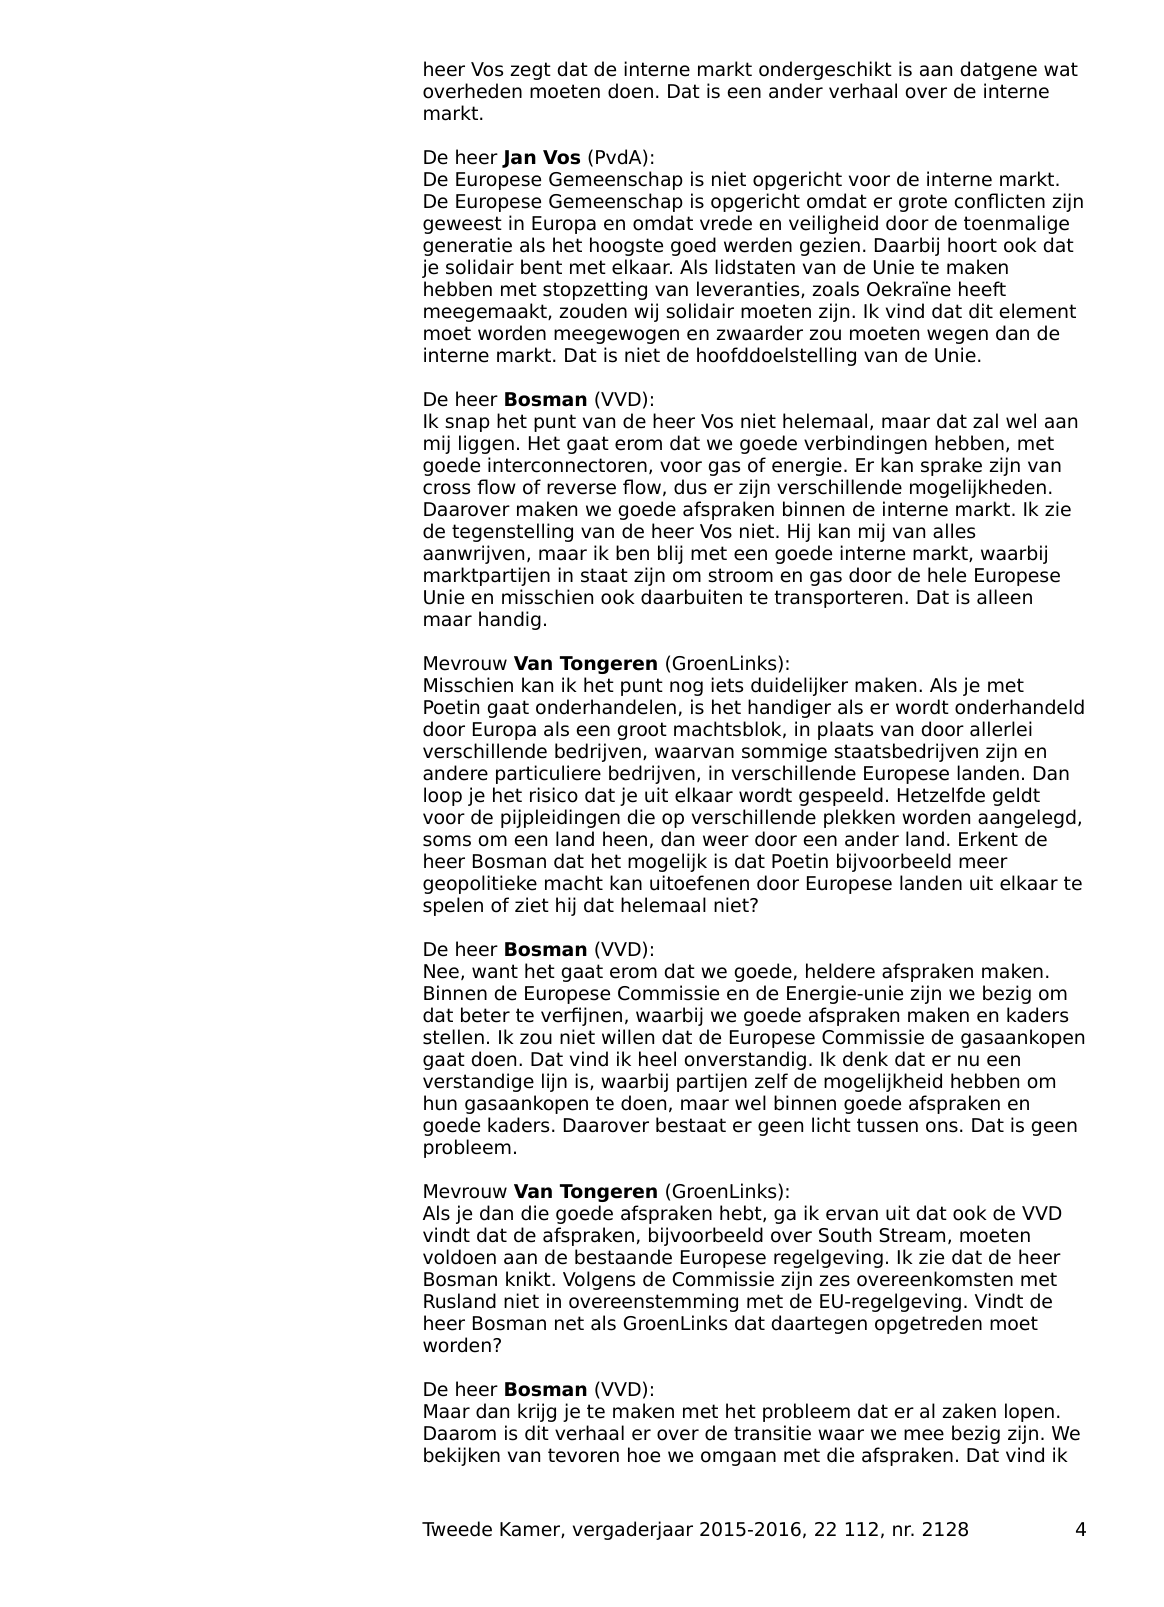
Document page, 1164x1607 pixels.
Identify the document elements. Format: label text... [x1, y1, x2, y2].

text heer Vos zegt dat de interne markt ondergeschikt is aan datgene wat overheden moeten doen. Dat is een ander verhaal over de interne markt. [422, 59, 1087, 125]
text Als je dan die goede afspraken hebt, ga ik ervan uit dat ook de VVD vindt dat de afspraken, bijvoorbeeld over South Stream, moeten voldoen aan de bestaande Europese regelgeving. Ik zie dat de heer Bosman knikt. Volgens de Commissie zijn zes overeenkomsten met Rusland niet in overeenstemming met de EU-regelgeving. Vindt de heer Bosman net als GroenLinks dat daartegen opgetreden moet worden? [422, 1203, 1087, 1357]
text De Europese Gemeenschap is niet opgericht voor de interne markt. De Europese Gemeenschap is opgericht omdat er grote conflicten zijn geweest in Europa en omdat vrede en veiligheid door de toenmalige generatie als het hoogste goed werden gezien. Daarbij hoort ook dat je solidair bent met elkaar. Als lidstaten van de Unie te maken hebben met stopzetting van leveranties, zoals Oekraïne heeft meegemaakt, zouden wij solidair moeten zijn. Ik vind dat dit element moet worden meegewogen en zwaarder zou moeten wegen dan de interne markt. Dat is niet de hoofddoelstelling van de Unie. [422, 169, 1087, 367]
text De heer Jan Vos (PvdA): [422, 147, 1087, 169]
text Ik snap het punt van de heer Vos niet helemaal, maar dat zal wel aan mij liggen. Het gaat erom dat we goede verbindingen hebben, met goede interconnectoren, voor gas of energie. Er kan sprake zijn van cross flow of reverse flow, dus er zijn verschillende mogelijkheden. Daarover maken we goede afspraken binnen de interne markt. Ik zie de tegenstelling van de heer Vos niet. Hij kan mij van alles aanwrijven, maar ik ben blij met een goede interne markt, waarbij marktpartijen in staat zijn om stroom en gas door de hele Europese Unie en misschien ook daarbuiten te transporteren. Dat is alleen maar handig. [422, 411, 1087, 631]
text Mevrouw Van Tongeren (GroenLinks): [422, 653, 1087, 675]
text De heer Bosman (VVD): [422, 389, 1087, 411]
text De heer Bosman (VVD): [422, 939, 1087, 961]
text De heer Bosman (VVD): [422, 1379, 1087, 1401]
text Misschien kan ik het punt nog iets duidelijker maken. Als je met Poetin gaat onderhandelen, is het handiger als er wordt onderhandeld door Europa als een groot machtsblok, in plaats van door allerlei verschillende bedrijven, waarvan sommige staatsbedrijven zijn en andere particuliere bedrijven, in verschillende Europese landen. Dan loop je het risico dat je uit elkaar wordt gespeeld. Hetzelfde geldt voor de pijpleidingen die op verschillende plekken worden aangelegd, soms om een land heen, dan weer door een ander land. Erkent de heer Bosman dat het mogelijk is dat Poetin bijvoorbeeld meer geopolitieke macht kan uitoefenen door Europese landen uit elkaar te spelen of ziet hij dat helemaal niet? [422, 675, 1087, 917]
text Mevrouw Van Tongeren (GroenLinks): [422, 1181, 1087, 1203]
text Nee, want het gaat erom dat we goede, heldere afspraken maken. Binnen de Europese Commissie en de Energie-unie zijn we bezig om dat beter te verfijnen, waarbij we goede afspraken maken en kaders stellen. Ik zou niet willen dat de Europese Commissie de gasaankopen gaat doen. Dat vind ik heel onverstandig. Ik denk dat er nu een verstandige lijn is, waarbij partijen zelf de mogelijkheid hebben om hun gasaankopen te doen, maar wel binnen goede afspraken en goede kaders. Daarover bestaat er geen licht tussen ons. Dat is geen probleem. [422, 961, 1087, 1159]
text Maar dan krijg je te maken met het probleem dat er al zaken lopen. Daarom is dit verhaal er over de transitie waar we mee bezig zijn. We bekijken van tevoren hoe we omgaan met die afspraken. Dat vind ik [422, 1401, 1087, 1467]
